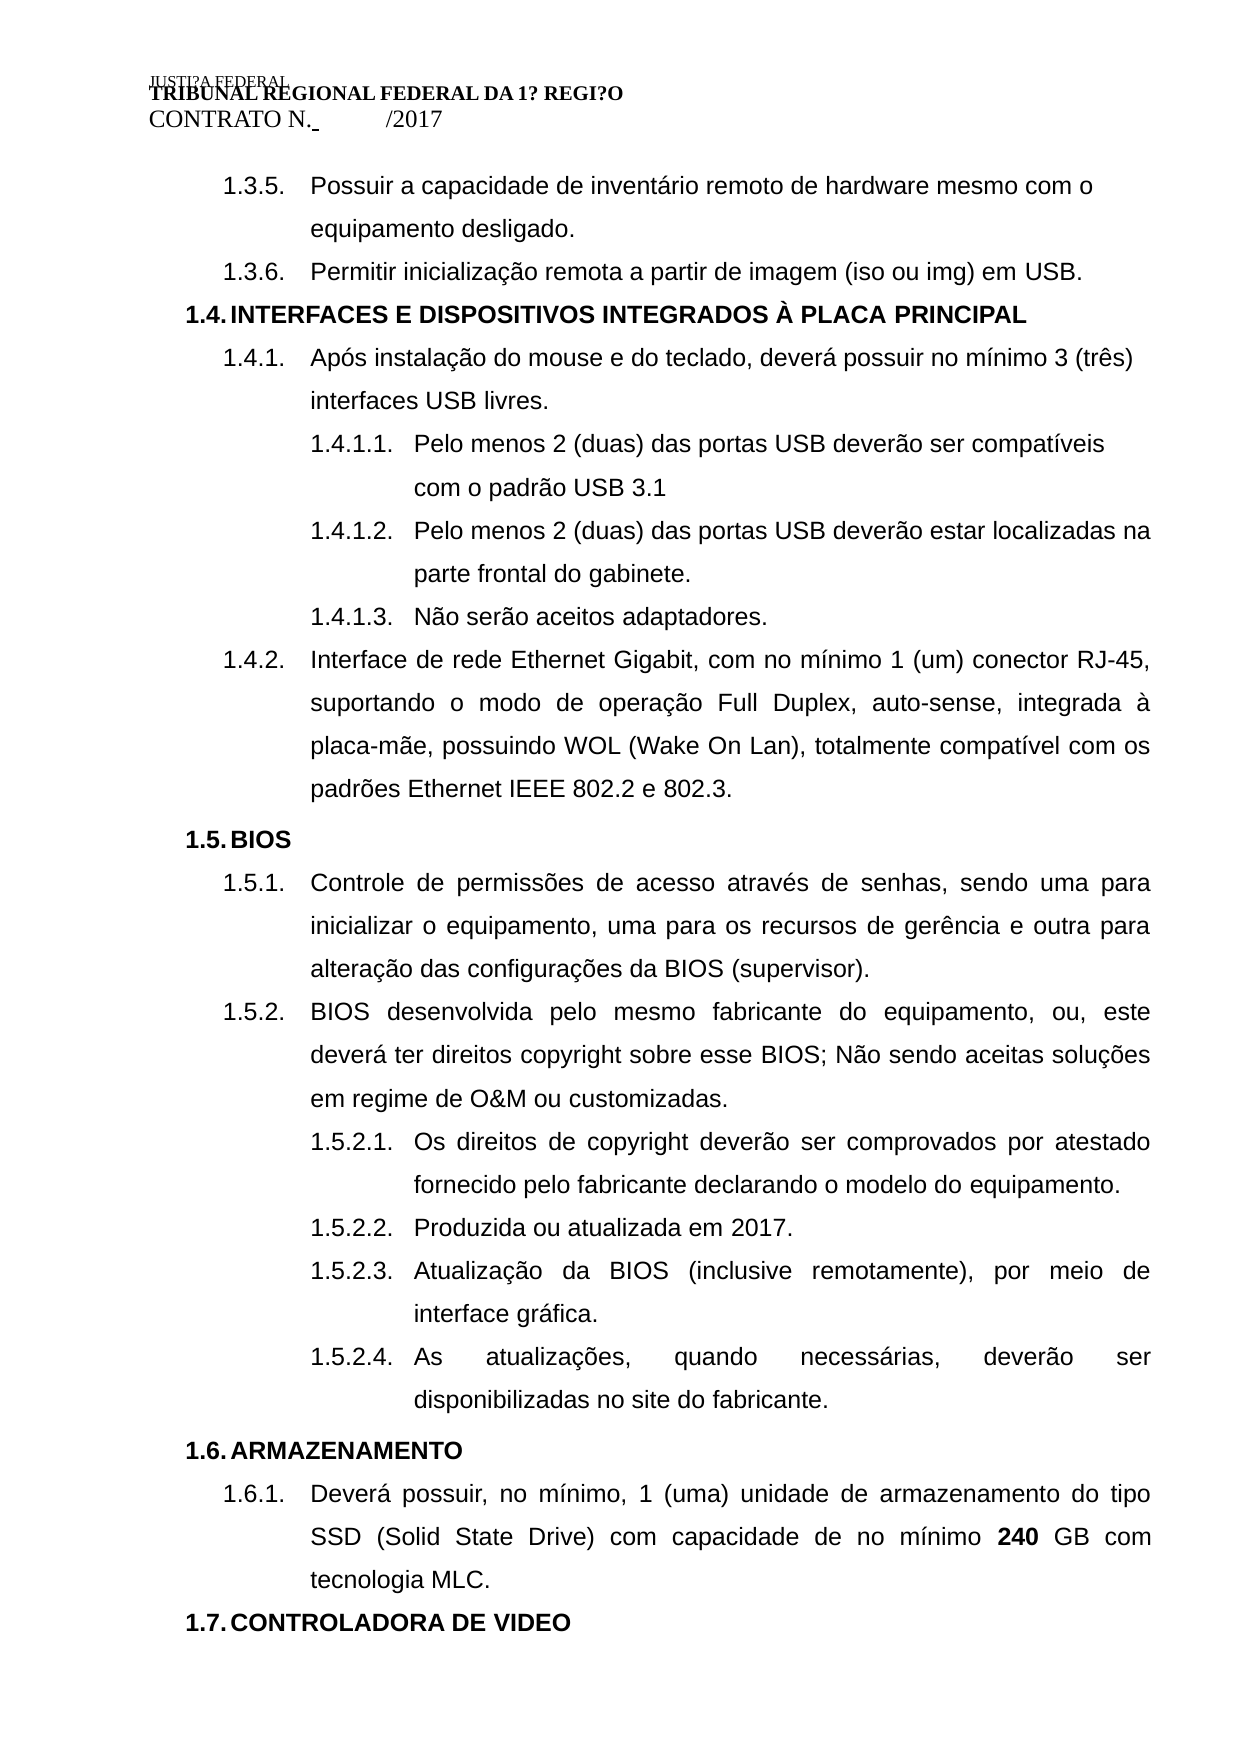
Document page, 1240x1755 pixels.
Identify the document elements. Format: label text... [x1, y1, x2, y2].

list Possuir a capacidade de inventário remoto de hardware mesmo com o equipamento desligado. [223, 171, 1152, 242]
subtitle ARMAZENAMENTO [185, 1436, 1162, 1464]
list Pelo menos 2 (duas) das portas USB deverão ser compatíveis com o padrão USB 3.1 [310, 429, 1151, 501]
list Produzida ou atualizada em 2017. [310, 1213, 1162, 1242]
list Após instalação do mouse e do teclado, deverá possuir no mínimo 3 (três) interfaces USB livres. [223, 343, 1152, 415]
subtitle INTERFACES E DISPOSITIVOS INTEGRADOS À PLACA PRINCIPAL [185, 300, 1162, 329]
list Interface de rede Ethernet Gigabit, com no mínimo 1 (um) conector RJ-45, suportando o modo de operação Full Duplex, auto-sense, integrada à placa-mãe, possuindo WOL (Wake On Lan), totalmente compatível com os padrões Ethernet IEEE 802.2 e 802.3. [223, 645, 1152, 803]
list BIOS desenvolvida pelo mesmo fabricante do equipamento, ou, este deverá ter direitos copyright sobre esse BIOS; Não sendo aceitas soluções em regime de O&M ou customizadas. [223, 997, 1152, 1112]
list Não serão aceitos adaptadores. [310, 602, 1162, 631]
list Pelo menos 2 (duas) das portas USB deverão estar localizadas na parte frontal do gabinete. [310, 516, 1152, 587]
list Permitir inicialização remota a partir de imagem (iso ou img) em USB. [223, 257, 1162, 286]
subtitle BIOS [185, 824, 1162, 853]
list Controle de permissões de acesso através de senhas, sendo uma para inicializar o equipamento, uma para os recursos de gerência e outra para alteração das configurações da BIOS (supervisor). [223, 868, 1152, 983]
list As atualizações, quando necessárias, deverão ser disponibilizadas no site do fabricante. [310, 1342, 1152, 1414]
subtitle CONTROLADORA DE VIDEO [185, 1608, 1162, 1637]
list Deverá possuir, no mínimo, 1 (uma) unidade de armazenamento do tipo SSD (Solid State Drive) com capacidade de no mínimo 240 GB com tecnologia MLC. [223, 1479, 1152, 1594]
list Atualização da BIOS (inclusive remotamente), por meio de interface gráfica. [310, 1256, 1152, 1328]
list Os direitos de copyright deverão ser comprovados por atestado fornecido pelo fabricante declarando o modelo do equipamento. [310, 1127, 1152, 1198]
